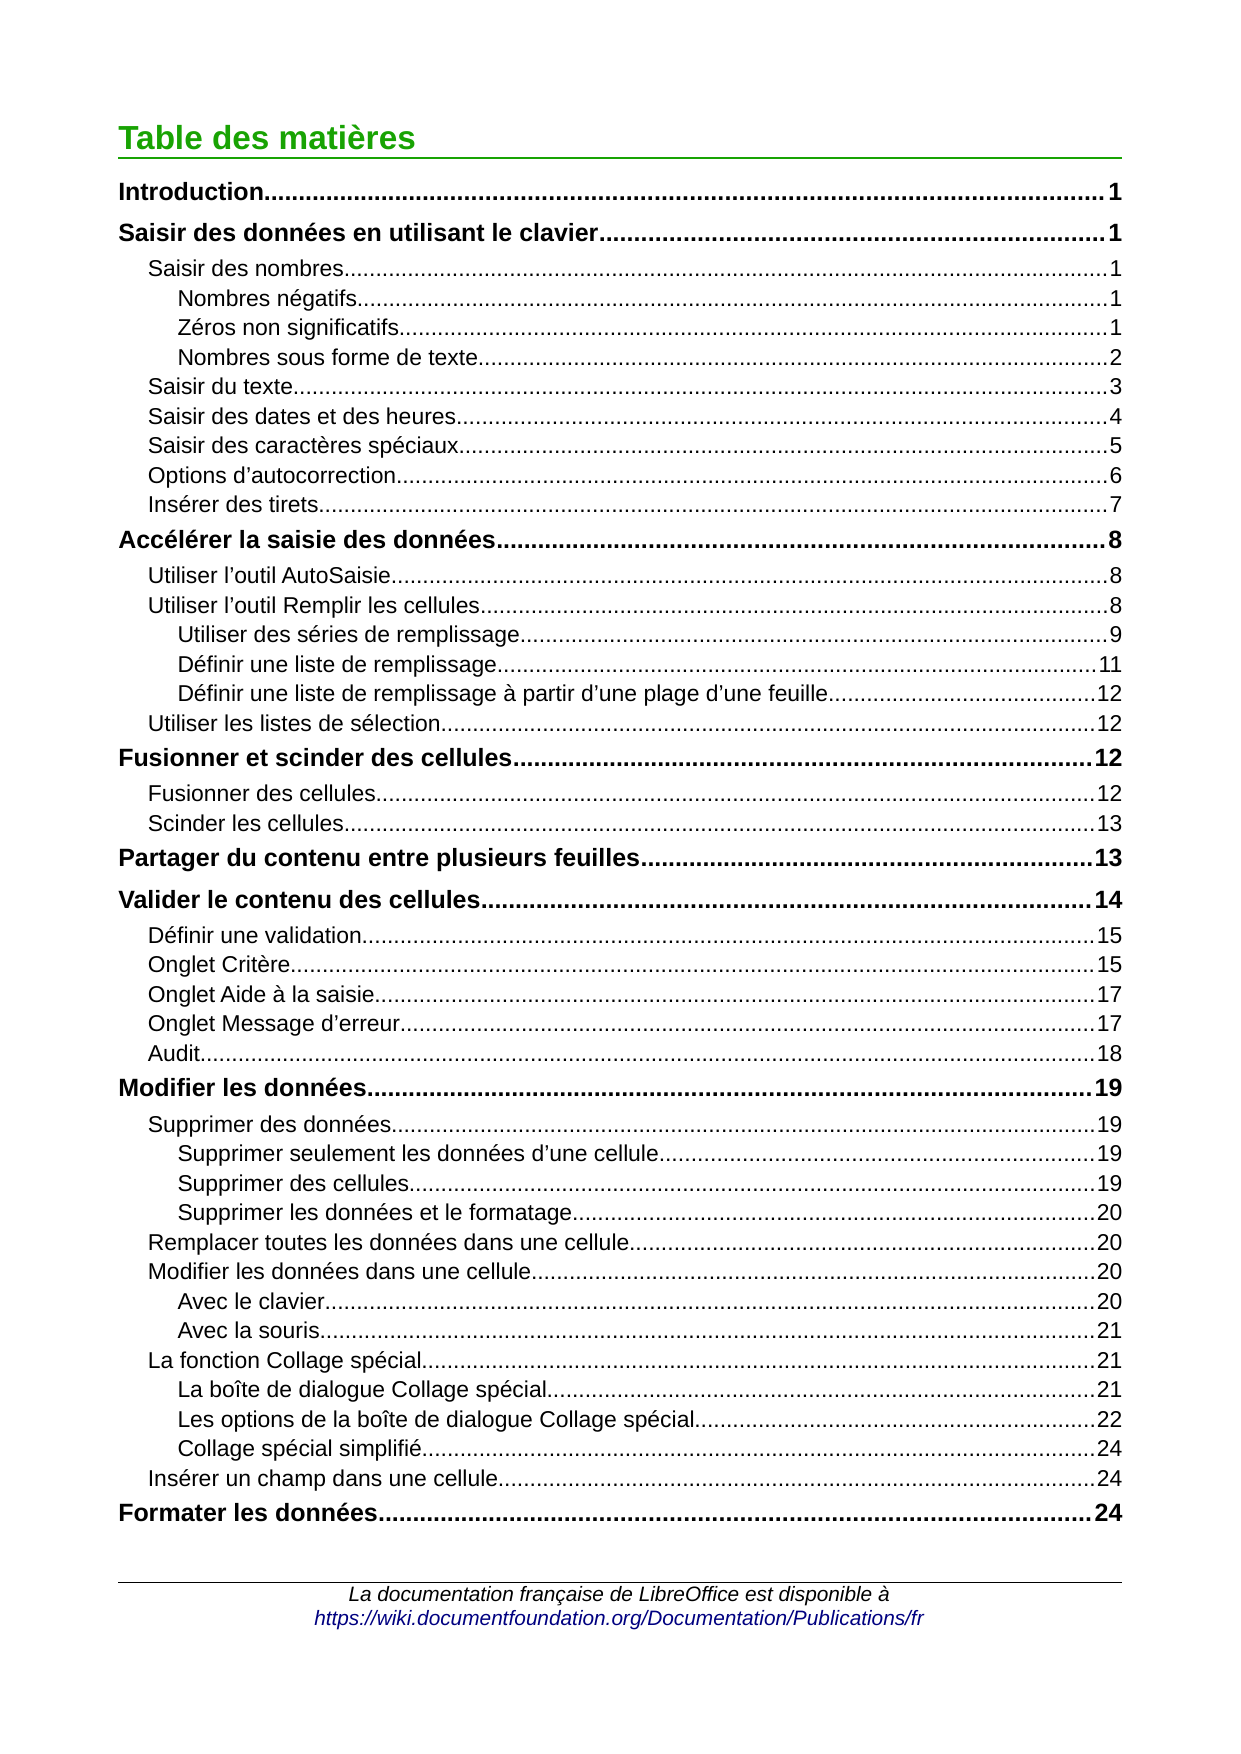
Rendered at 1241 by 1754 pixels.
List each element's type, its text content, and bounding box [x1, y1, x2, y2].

text Introduction 1 [118, 177, 1122, 206]
text Saisir des caractères spéciaux 5 [148, 430, 1122, 460]
text Avec la souris 21 [177, 1315, 1122, 1344]
text Scinder les cellules 13 [148, 808, 1122, 837]
text Collage spécial simplifié 24 [177, 1433, 1122, 1462]
text Remplacer toutes les données dans une cellule 20 [148, 1227, 1122, 1256]
text Onglet Aide à la saisie 17 [148, 979, 1122, 1008]
text Utiliser les listes de sélection 12 [148, 707, 1122, 737]
text Onglet Critère 15 [148, 949, 1122, 979]
text Zéros non significatifs 1 [177, 312, 1122, 342]
text Supprimer seulement les données d’une cellule 19 [177, 1138, 1122, 1168]
text Définir une validation 15 [148, 920, 1122, 949]
text Modifier les données dans une cellule 20 [148, 1256, 1122, 1286]
text Saisir des nombres 1 [148, 253, 1122, 283]
text Modifier les données 19 [118, 1073, 1122, 1103]
text Avec le clavier 20 [177, 1286, 1122, 1315]
text Fusionner et scinder des cellules 12 [118, 743, 1122, 772]
text Les options de la boîte de dialogue Collage spécial 22 [177, 1403, 1122, 1433]
text La boîte de dialogue Collage spécial 21 [177, 1374, 1122, 1403]
text Fusionner des cellules 12 [148, 778, 1122, 808]
text Partager du contenu entre plusieurs feuilles 13 [118, 843, 1122, 873]
text Supprimer les données et le formatage 20 [177, 1197, 1122, 1227]
subtitle Table des matières [118, 118, 1122, 157]
text Utiliser l’outil AutoSaisie 8 [148, 560, 1122, 589]
text Nombres sous forme de texte 2 [177, 342, 1122, 371]
text Nombres négatifs 1 [177, 283, 1122, 312]
text Saisir du texte 3 [148, 371, 1122, 401]
text Utiliser l’outil Remplir les cellules 8 [148, 589, 1122, 619]
text Formater les données 24 [118, 1498, 1122, 1527]
text Options d’autocorrection 6 [148, 460, 1122, 489]
text Supprimer des données 19 [148, 1109, 1122, 1138]
text Définir une liste de remplissage 11 [177, 648, 1122, 678]
text Accélérer la saisie des données 8 [118, 524, 1122, 554]
text La fonction Collage spécial 21 [148, 1344, 1122, 1374]
text Audit 18 [148, 1038, 1122, 1067]
text Utiliser des séries de remplissage 9 [177, 619, 1122, 648]
text Onglet Message d’erreur 17 [148, 1008, 1122, 1038]
text Définir une liste de remplissage à partir d’une plage d’une feuille 12 [177, 678, 1122, 707]
text Insérer des tirets 7 [148, 489, 1122, 519]
text Supprimer des cellules 19 [177, 1168, 1122, 1197]
text Saisir des données en utilisant le clavier 1 [118, 218, 1122, 247]
text Valider le contenu des cellules 14 [118, 884, 1122, 914]
text Insérer un champ dans une cellule 24 [148, 1462, 1122, 1492]
text Saisir des dates et des heures 4 [148, 401, 1122, 430]
